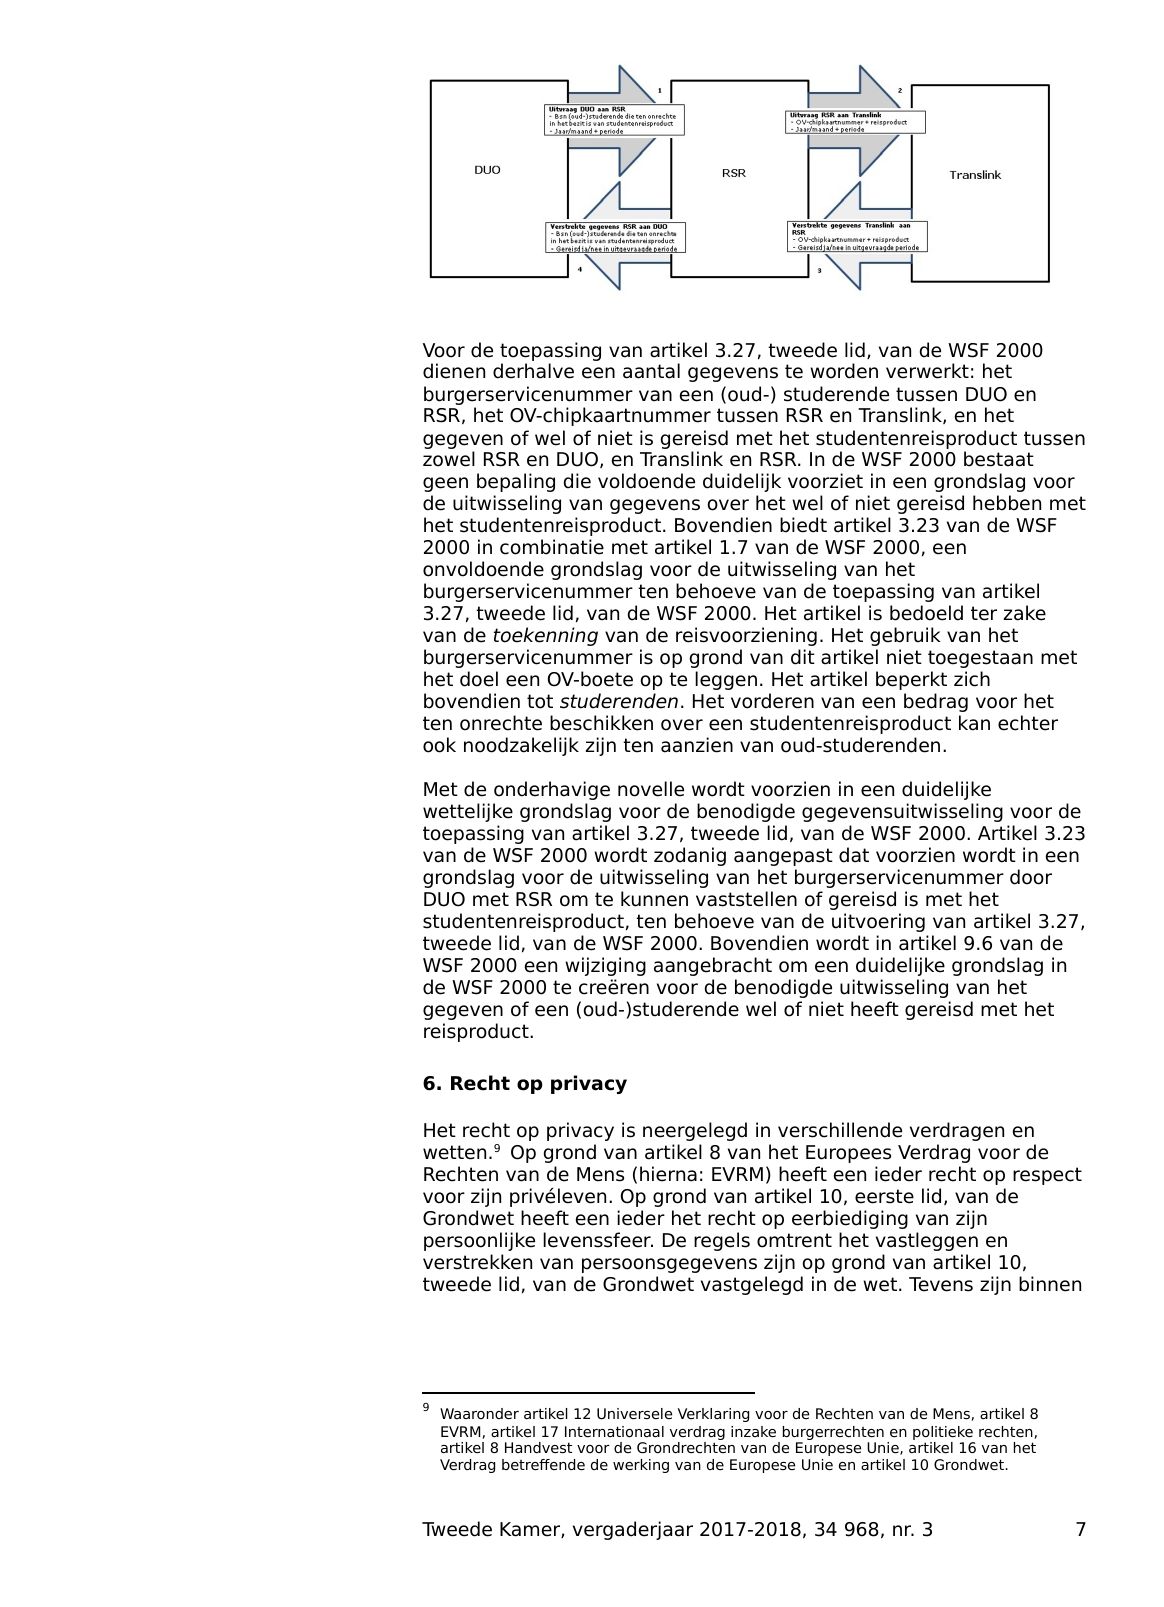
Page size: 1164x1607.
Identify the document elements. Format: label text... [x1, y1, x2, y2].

subtitle 6. Recht op privacy [422, 1073, 1087, 1095]
text Met de onderhavige novelle wordt voorzien in een duidelijke wettelijke grondslag voor de benodigde gegevensuitwisseling voor de toepassing van artikel 3.27, tweede lid, van de WSF 2000. Artikel 3.23 van de WSF 2000 wordt zodanig aangepast dat voorzien wordt in een grondslag voor de uitwisseling van het burgerservicenummer door DUO met RSR om te kunnen vaststellen of gereisd is met het studentenreisproduct, ten behoeve van de uitvoering van artikel 3.27, tweede lid, van de WSF 2000. Bovendien wordt in artikel 9.6 van de WSF 2000 een wijziging aangebracht om een duidelijke grondslag in de WSF 2000 te creëren voor de benodigde uitwisseling van het gegeven of een (oud-)studerende wel of niet heeft gereisd met het reisproduct. [422, 779, 1087, 1043]
text Het recht op privacy is neergelegd in verschillende verdragen en wetten. Op grond van artikel 8 van het Europees Verdrag voor de Rechten van de Mens (hierna: EVRM) heeft een ieder recht op respect voor zijn privéleven. Op grond van artikel 10, eerste lid, van de Grondwet heeft een ieder het recht op eerbiediging van zijn persoonlijke levenssfeer. De regels omtrent het vastleggen en verstrekken van persoonsgegevens zijn op grond van artikel 10, tweede lid, van de Grondwet vastgelegd in de wet. Tevens zijn binnen [422, 1120, 1087, 1296]
text Waaronder artikel 12 Universele Verklaring voor de Rechten van de Mens, artikel 8 EVRM, artikel 17 Internationaal verdrag inzake burgerrechten en politieke rechten, artikel 8 Handvest voor de Grondrechten van de Europese Unie, artikel 16 van het Verdrag betreffende de werking van de Europese Unie en artikel 10 Grondwet. [422, 1402, 1087, 1474]
text Voor de toepassing van artikel 3.27, tweede lid, van de WSF 2000 dienen derhalve een aantal gegevens te worden verwerkt: het burgerservicenummer van een (oud-) studerende tussen DUO en RSR, het OV-chipkaartnummer tussen RSR en Translink, en het gegeven of wel of niet is gereisd met het studentenreisproduct tussen zowel RSR en DUO, en Translink en RSR. In de WSF 2000 bestaat geen bepaling die voldoende duidelijk voorziet in een grondslag voor de uitwisseling van gegevens over het wel of niet gereisd hebben met het studentenreisproduct. Bovendien biedt artikel 3.23 van de WSF 2000 in combinatie met artikel 1.7 van de WSF 2000, een onvoldoende grondslag voor de uitwisseling van het burgerservicenummer ten behoeve van de toepassing van artikel 3.27, tweede lid, van de WSF 2000. Het artikel is bedoeld ter zake van de toekenning van de reisvoorziening. Het gebruik van het burgerservicenummer is op grond van dit artikel niet toegestaan met het doel een OV-boete op te leggen. Het artikel beperkt zich bovendien tot studerenden. Het vorderen van een bedrag voor het ten onrechte beschikken over een studentenreisproduct kan echter ook noodzakelijk zijn ten aanzien van oud-studerenden. [422, 339, 1087, 757]
picture [422, 59, 1072, 296]
